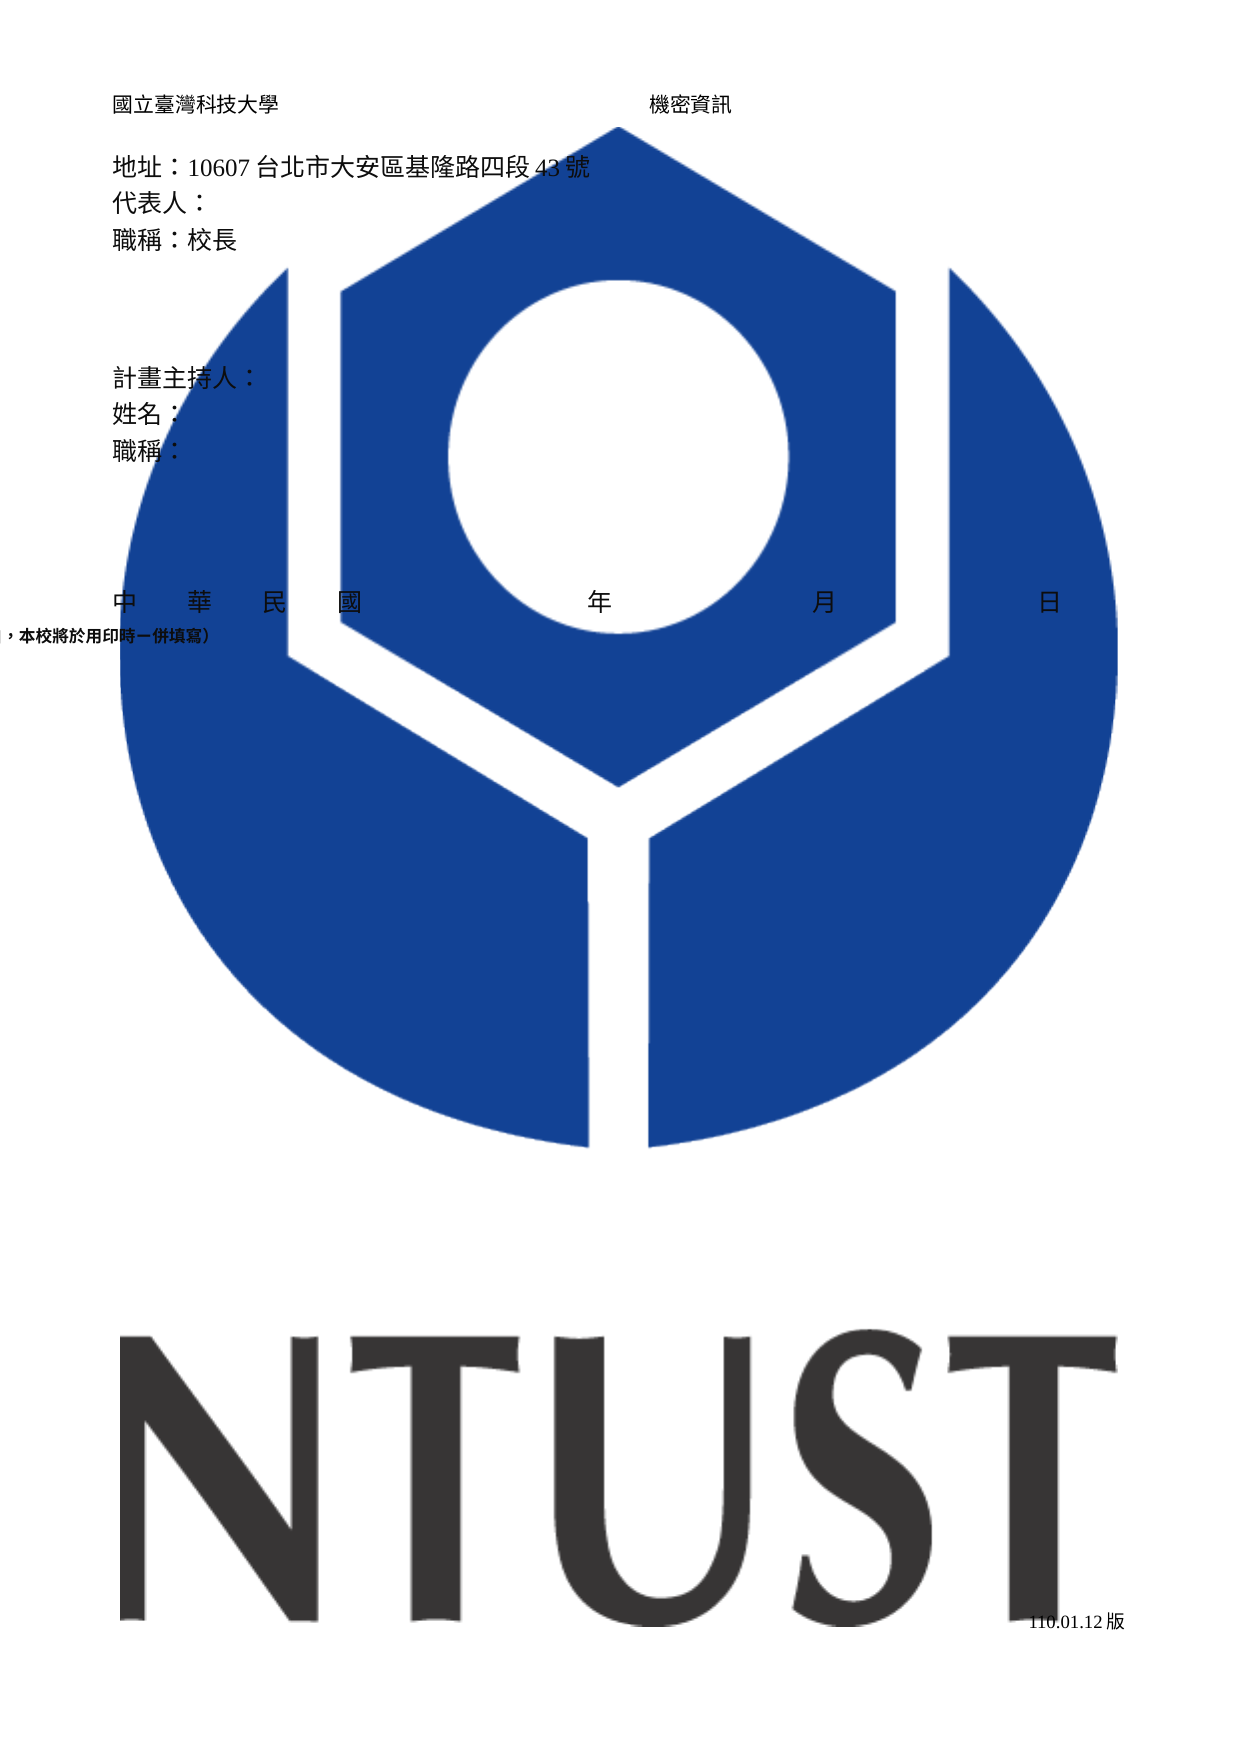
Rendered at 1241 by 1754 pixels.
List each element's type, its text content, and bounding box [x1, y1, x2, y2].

text 計畫主持人： [289, 359, 339, 395]
text [781, 220, 1125, 256]
text 中 華 民 國 年 月 日 [1114, 582, 1125, 619]
text （日期請保留空白，本校將於用印時ㄧ併填寫） [557, 619, 679, 633]
text 中 華 民 國 年 月 日 [897, 582, 947, 619]
text 計畫主持人： [461, 359, 775, 395]
text [1052, 395, 1125, 431]
text 地址：10607台北市大安區基隆路四段43號 [112, 148, 577, 184]
text （日期請保留空白，本校將於用印時ㄧ併填寫） [860, 619, 947, 647]
text 代表人： [112, 184, 517, 220]
text 中 華 民 國 年 月 日 [289, 582, 339, 619]
text 計畫主持人： [897, 359, 947, 395]
text 計畫主持人： [1029, 359, 1125, 395]
text [897, 395, 947, 431]
text 職稱： [897, 431, 947, 467]
text 職稱： [1070, 431, 1125, 467]
text （日期請保留空白，本校將於用印時ㄧ併填寫） [0, 619, 120, 647]
text 中 華 民 國 年 月 日 [501, 582, 735, 619]
text [720, 184, 1125, 220]
text 職稱： [449, 431, 787, 467]
text （日期請保留空白，本校將於用印時ㄧ併填寫） [289, 619, 378, 647]
text [289, 395, 339, 431]
text 地址：10607台北市大安區基隆路四段43號 [660, 148, 1125, 184]
text 職稱： [289, 431, 339, 467]
text 職稱：校長 [112, 220, 456, 256]
text 姓名： [112, 395, 186, 431]
text 職稱： [112, 431, 167, 467]
text 計畫主持人： [112, 359, 208, 395]
text [451, 395, 785, 431]
text 中 華 民 國 年 月 日 [112, 582, 122, 619]
